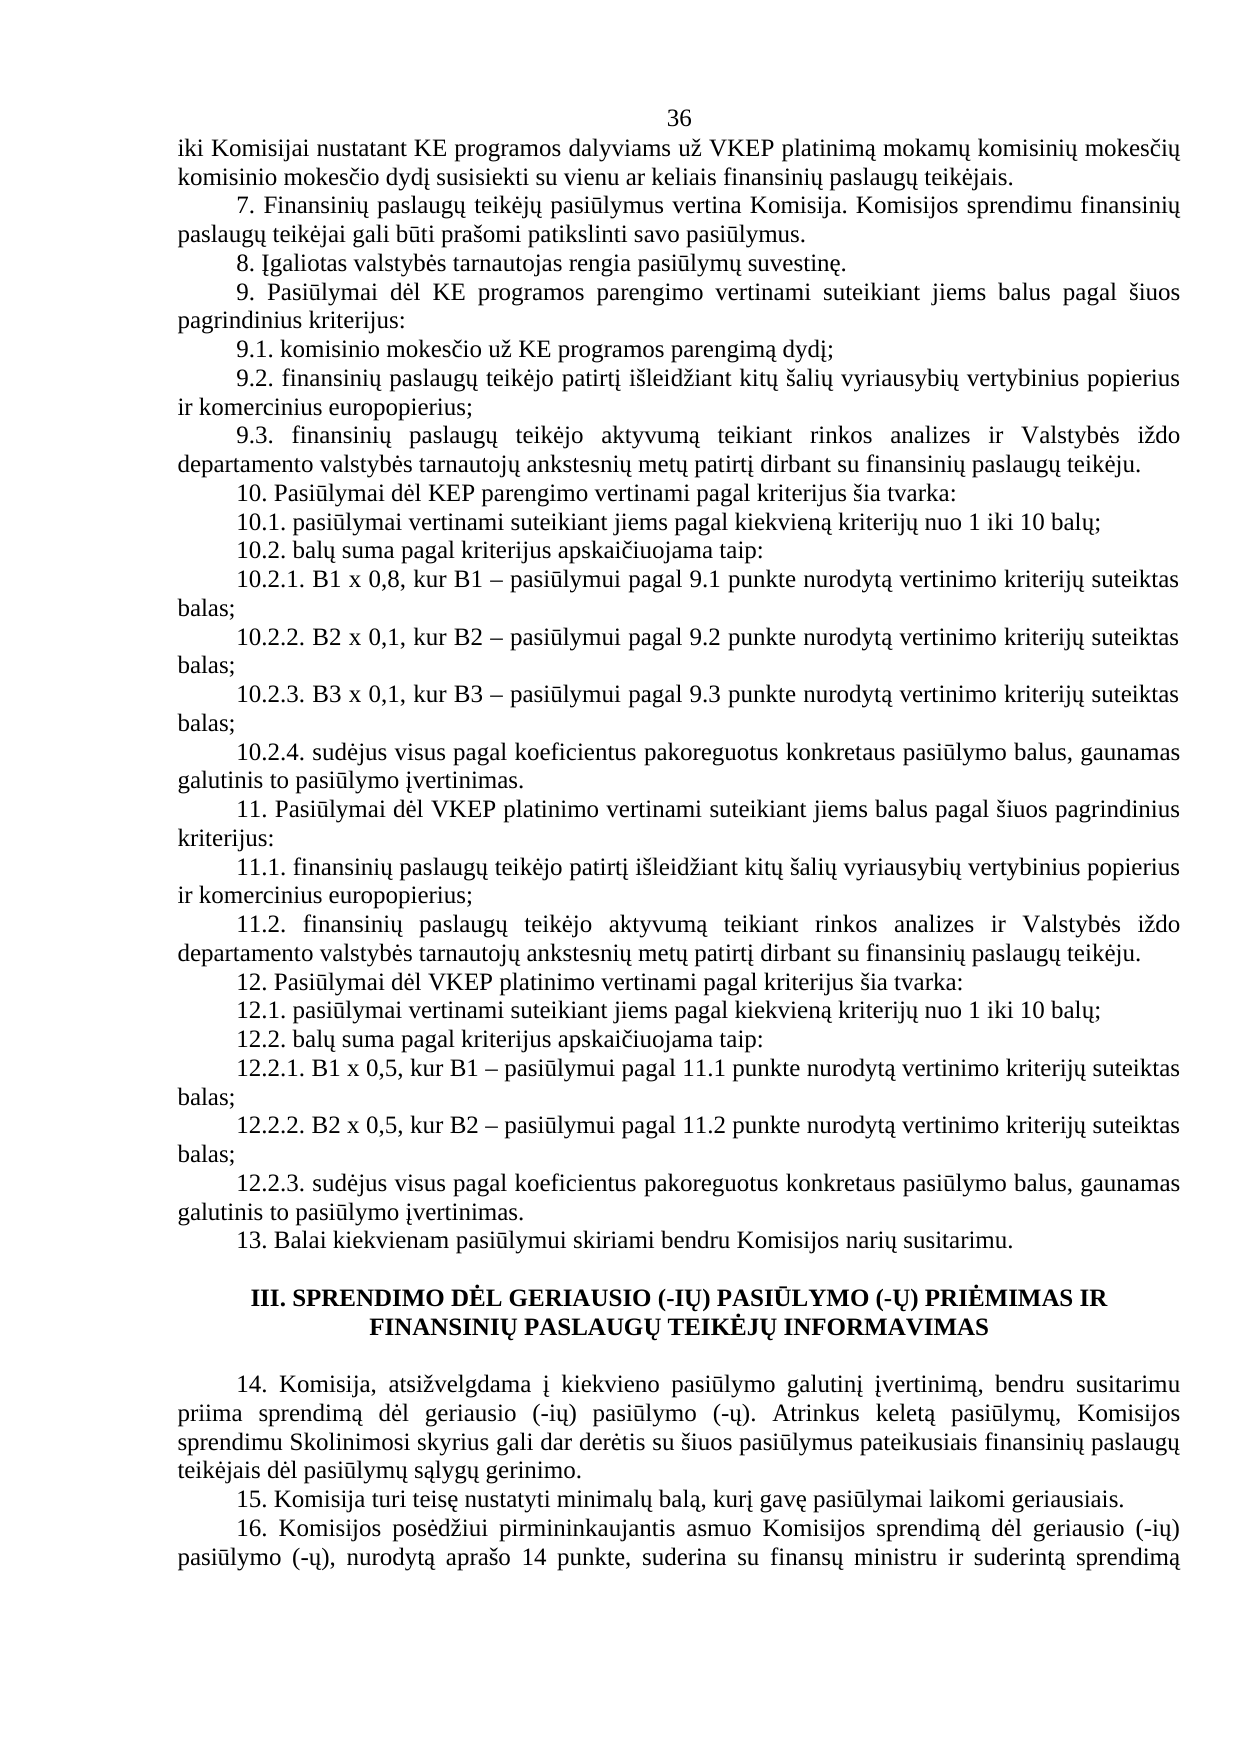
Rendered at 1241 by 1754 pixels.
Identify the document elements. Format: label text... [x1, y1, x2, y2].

text III. SPRENDIMO DĖL GERIAUSIO (-IŲ) PASIŪLYMO (-Ų) PRIĖMIMAS IR FINANSINIŲ PASLAUGŲ TEIKĖJŲ INFORMAVIMAS [177, 1283, 1181, 1340]
text 12.1. pasiūlymai vertinami suteikiant jiems pagal kiekvieną kriterijų nuo 1 iki 10 balų; [177, 995, 1181, 1024]
text iki Komisijai nustatant KE programos dalyviams už VKEP platinimą mokamų komisinių mokesčių komisinio mokesčio dydį susisiekti su vienu ar keliais finansinių paslaugų teikėjais. [177, 133, 1181, 190]
text 10.2.1. B1 x 0,8, kur B1 – pasiūlymui pagal 9.1 punkte nurodytą vertinimo kriterijų suteiktas balas; [177, 564, 1181, 622]
text 12.2.1. B1 x 0,5, kur B1 – pasiūlymui pagal 11.1 punkte nurodytą vertinimo kriterijų suteiktas balas; [177, 1053, 1181, 1110]
text 7. Finansinių paslaugų teikėjų pasiūlymus vertina Komisija. Komisijos sprendimu finansinių paslaugų teikėjai gali būti prašomi patikslinti savo pasiūlymus. [177, 190, 1181, 248]
text 10. Pasiūlymai dėl KEP parengimo vertinami pagal kriterijus šia tvarka: [177, 478, 1181, 507]
text 12.2.3. sudėjus visus pagal koeficientus pakoreguotus konkretaus pasiūlymo balus, gaunamas galutinis to pasiūlymo įvertinimas. [177, 1168, 1181, 1225]
text 9.2. finansinių paslaugų teikėjo patirtį išleidžiant kitų šalių vyriausybių vertybinius popierius ir komercinius europopierius; [177, 363, 1181, 420]
text 9.3. finansinių paslaugų teikėjo aktyvumą teikiant rinkos analizes ir Valstybės iždo departamento valstybės tarnautojų ankstesnių metų patirtį dirbant su finansinių paslaugų teikėju. [177, 420, 1181, 478]
text 11.2. finansinių paslaugų teikėjo aktyvumą teikiant rinkos analizes ir Valstybės iždo departamento valstybės tarnautojų ankstesnių metų patirtį dirbant su finansinių paslaugų teikėju. [177, 909, 1181, 967]
text 12.2.2. B2 x 0,5, kur B2 – pasiūlymui pagal 11.2 punkte nurodytą vertinimo kriterijų suteiktas balas; [177, 1110, 1181, 1168]
text 10.1. pasiūlymai vertinami suteikiant jiems pagal kiekvieną kriterijų nuo 1 iki 10 balų; [177, 507, 1181, 535]
text 11. Pasiūlymai dėl VKEP platinimo vertinami suteikiant jiems balus pagal šiuos pagrindinius kriterijus: [177, 794, 1181, 852]
text 9. Pasiūlymai dėl KE programos parengimo vertinami suteikiant jiems balus pagal šiuos pagrindinius kriterijus: [177, 277, 1181, 334]
text 15. Komisija turi teisę nustatyti minimalų balą, kurį gavę pasiūlymai laikomi geriausiais. [177, 1484, 1181, 1513]
text 9.1. komisinio mokesčio už KE programos parengimą dydį; [177, 334, 1181, 363]
text 13. Balai kiekvienam pasiūlymui skiriami bendru Komisijos narių susitarimu. [177, 1225, 1181, 1254]
text 12.2. balų suma pagal kriterijus apskaičiuojama taip: [177, 1024, 1181, 1053]
text 12. Pasiūlymai dėl VKEP platinimo vertinami pagal kriterijus šia tvarka: [177, 967, 1181, 995]
text 14. Komisija, atsižvelgdama į kiekvieno pasiūlymo galutinį įvertinimą, bendru susitarimu priima sprendimą dėl geriausio (-ių) pasiūlymo (-ų). Atrinkus keletą pasiūlymų, Komisijos sprendimu Skolinimosi skyrius gali dar derėtis su šiuos pasiūlymus pateikusiais finansinių paslaugų teikėjais dėl pasiūlymų sąlygų gerinimo. [177, 1369, 1181, 1484]
text 16. Komisijos posėdžiui pirmininkaujantis asmuo Komisijos sprendimą dėl geriausio (-ių) pasiūlymo (-ų), nurodytą aprašo 14 punkte, suderina su finansų ministru ir suderintą sprendimą [177, 1513, 1181, 1570]
text 8. Įgaliotas valstybės tarnautojas rengia pasiūlymų suvestinę. [177, 248, 1181, 277]
text 10.2.2. B2 x 0,1, kur B2 – pasiūlymui pagal 9.2 punkte nurodytą vertinimo kriterijų suteiktas balas; [177, 622, 1181, 679]
text 10.2.3. B3 x 0,1, kur B3 – pasiūlymui pagal 9.3 punkte nurodytą vertinimo kriterijų suteiktas balas; [177, 679, 1181, 737]
text 10.2. balų suma pagal kriterijus apskaičiuojama taip: [177, 535, 1181, 564]
text 10.2.4. sudėjus visus pagal koeficientus pakoreguotus konkretaus pasiūlymo balus, gaunamas galutinis to pasiūlymo įvertinimas. [177, 737, 1181, 794]
text 11.1. finansinių paslaugų teikėjo patirtį išleidžiant kitų šalių vyriausybių vertybinius popierius ir komercinius europopierius; [177, 852, 1181, 909]
